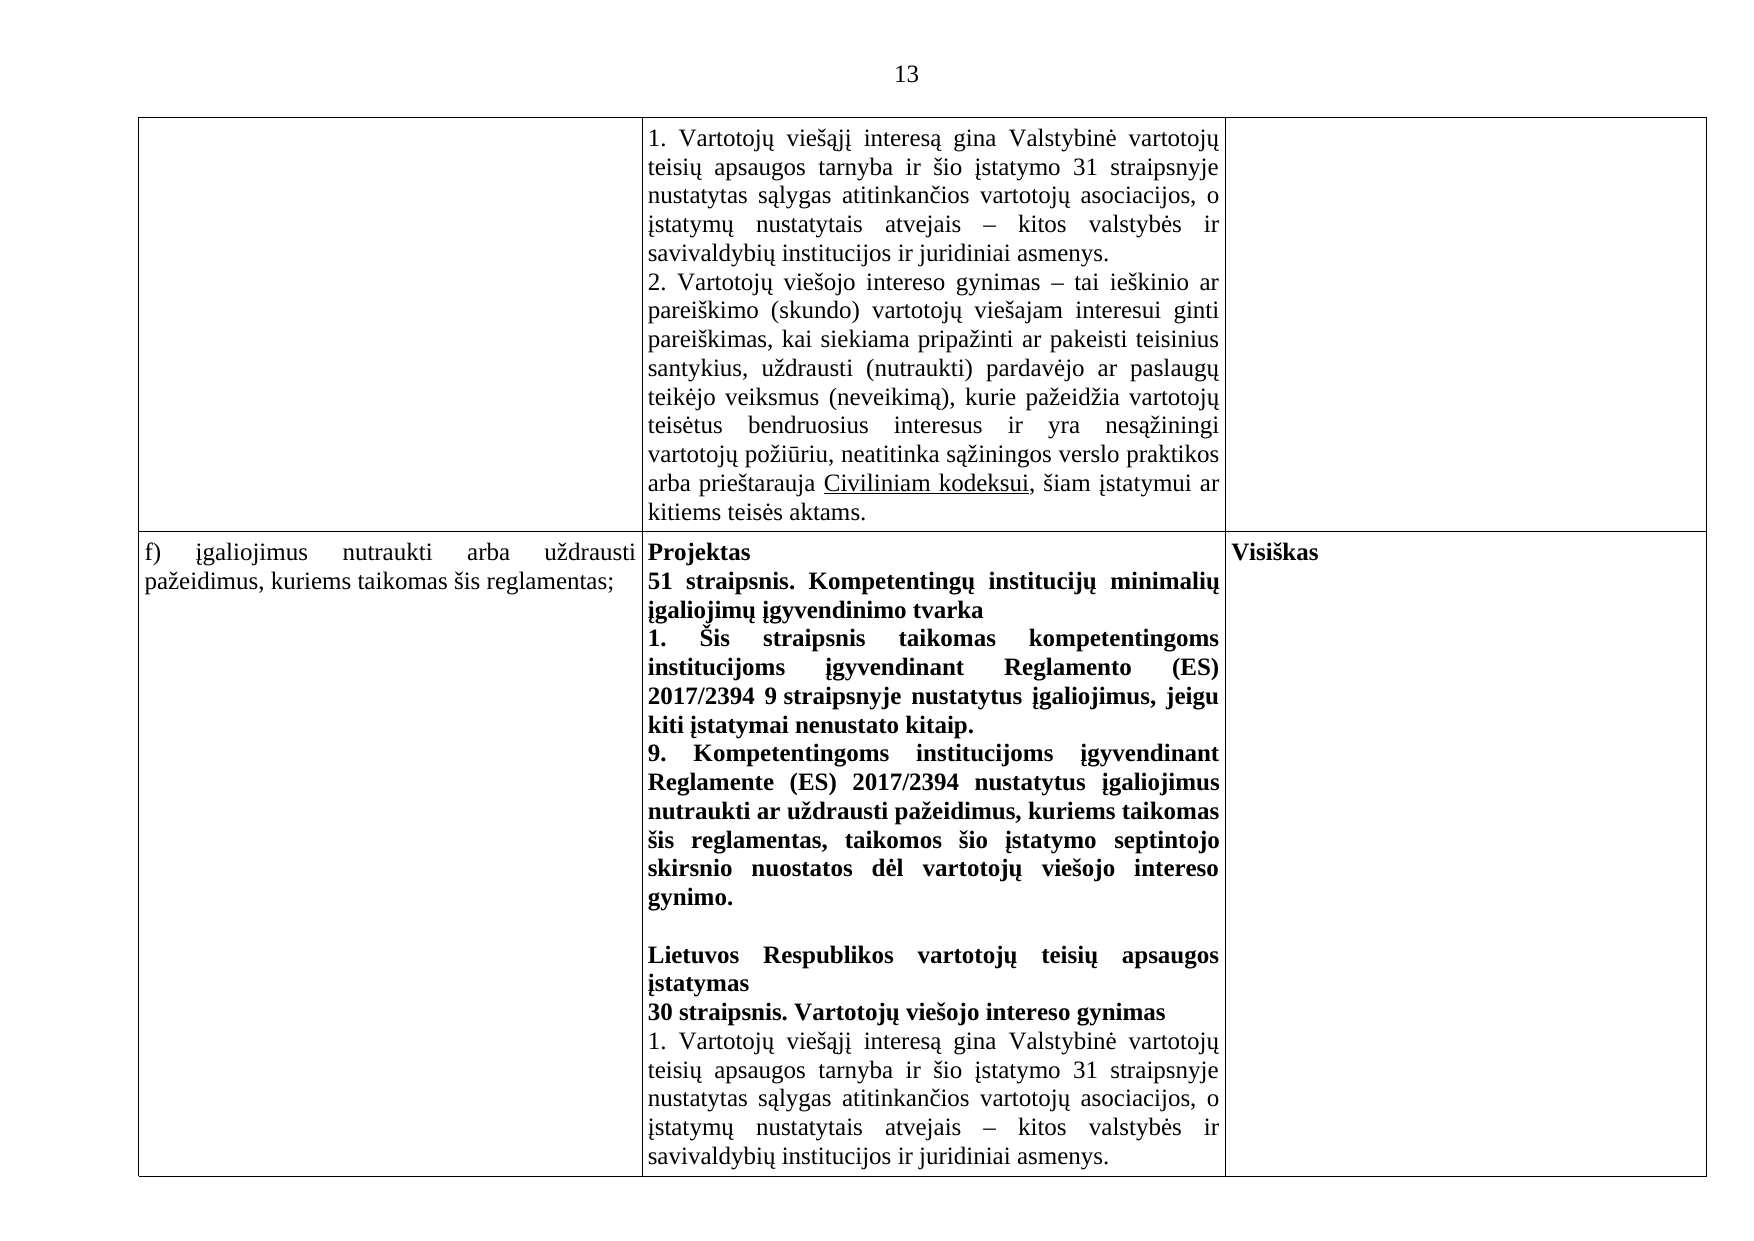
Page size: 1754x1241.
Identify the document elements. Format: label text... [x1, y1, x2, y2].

table_cell f) įgaliojimus nutraukti arba uždrausti pažeidimus, kuriems taikomas šis reglamentas; [139, 532, 642, 1176]
table_cell 1. Vartotojų viešąjį interesą gina Valstybinė vartotojų teisių apsaugos tarnyba ir šio įstatymo 31 straipsnyje nustatytas sąlygas atitinkančios vartotojų asociacijos, o įstatymų nustatytais atvejais – kitos valstybės ir savivaldybių institucijos ir juridiniai asmenys. 2. Vartotojų viešojo intereso gynimas – tai ieškinio ar pareiškimo (skundo) vartotojų viešajam interesui ginti pareiškimas, kai siekiama pripažinti ar pakeisti teisinius santykius, uždrausti (nutraukti) pardavėjo ar paslaugų teikėjo veiksmus (neveikimą), kurie pažeidžia vartotojų teisėtus bendruosius interesus ir yra nesąžiningi vartotojų požiūriu, neatitinka sąžiningos verslo praktikos arba prieštarauja Civiliniam kodeksui, šiam įstatymui ar kitiems teisės aktams. [643, 118, 1225, 531]
table_cell [1226, 118, 1706, 531]
table_cell Projektas 51 straipsnis. Kompetentingų institucijų minimalių įgaliojimų įgyvendinimo tvarka 1. Šis straipsnis taikomas kompetentingoms institucijoms įgyvendinant Reglamento (ES) 2017/2394 9 straipsnyje nustatytus įgaliojimus, jeigu kiti įstatymai nenustato kitaip. 9. Kompetentingoms institucijoms įgyvendinant Reglamente (ES) 2017/2394 nustatytus įgaliojimus nutraukti ar uždrausti pažeidimus, kuriems taikomas šis reglamentas, taikomos šio įstatymo septintojo skirsnio nuostatos dėl vartotojų viešojo intereso gynimo. Lietuvos Respublikos vartotojų teisių apsaugos įstatymas 30 straipsnis. Vartotojų viešojo intereso gynimas 1. Vartotojų viešąjį interesą gina Valstybinė vartotojų teisių apsaugos tarnyba ir šio įstatymo 31 straipsnyje nustatytas sąlygas atitinkančios vartotojų asociacijos, o įstatymų nustatytais atvejais – kitos valstybės ir savivaldybių institucijos ir juridiniai asmenys. [643, 532, 1225, 1176]
table_cell Visiškas [1226, 532, 1706, 1176]
table_cell [139, 118, 642, 531]
